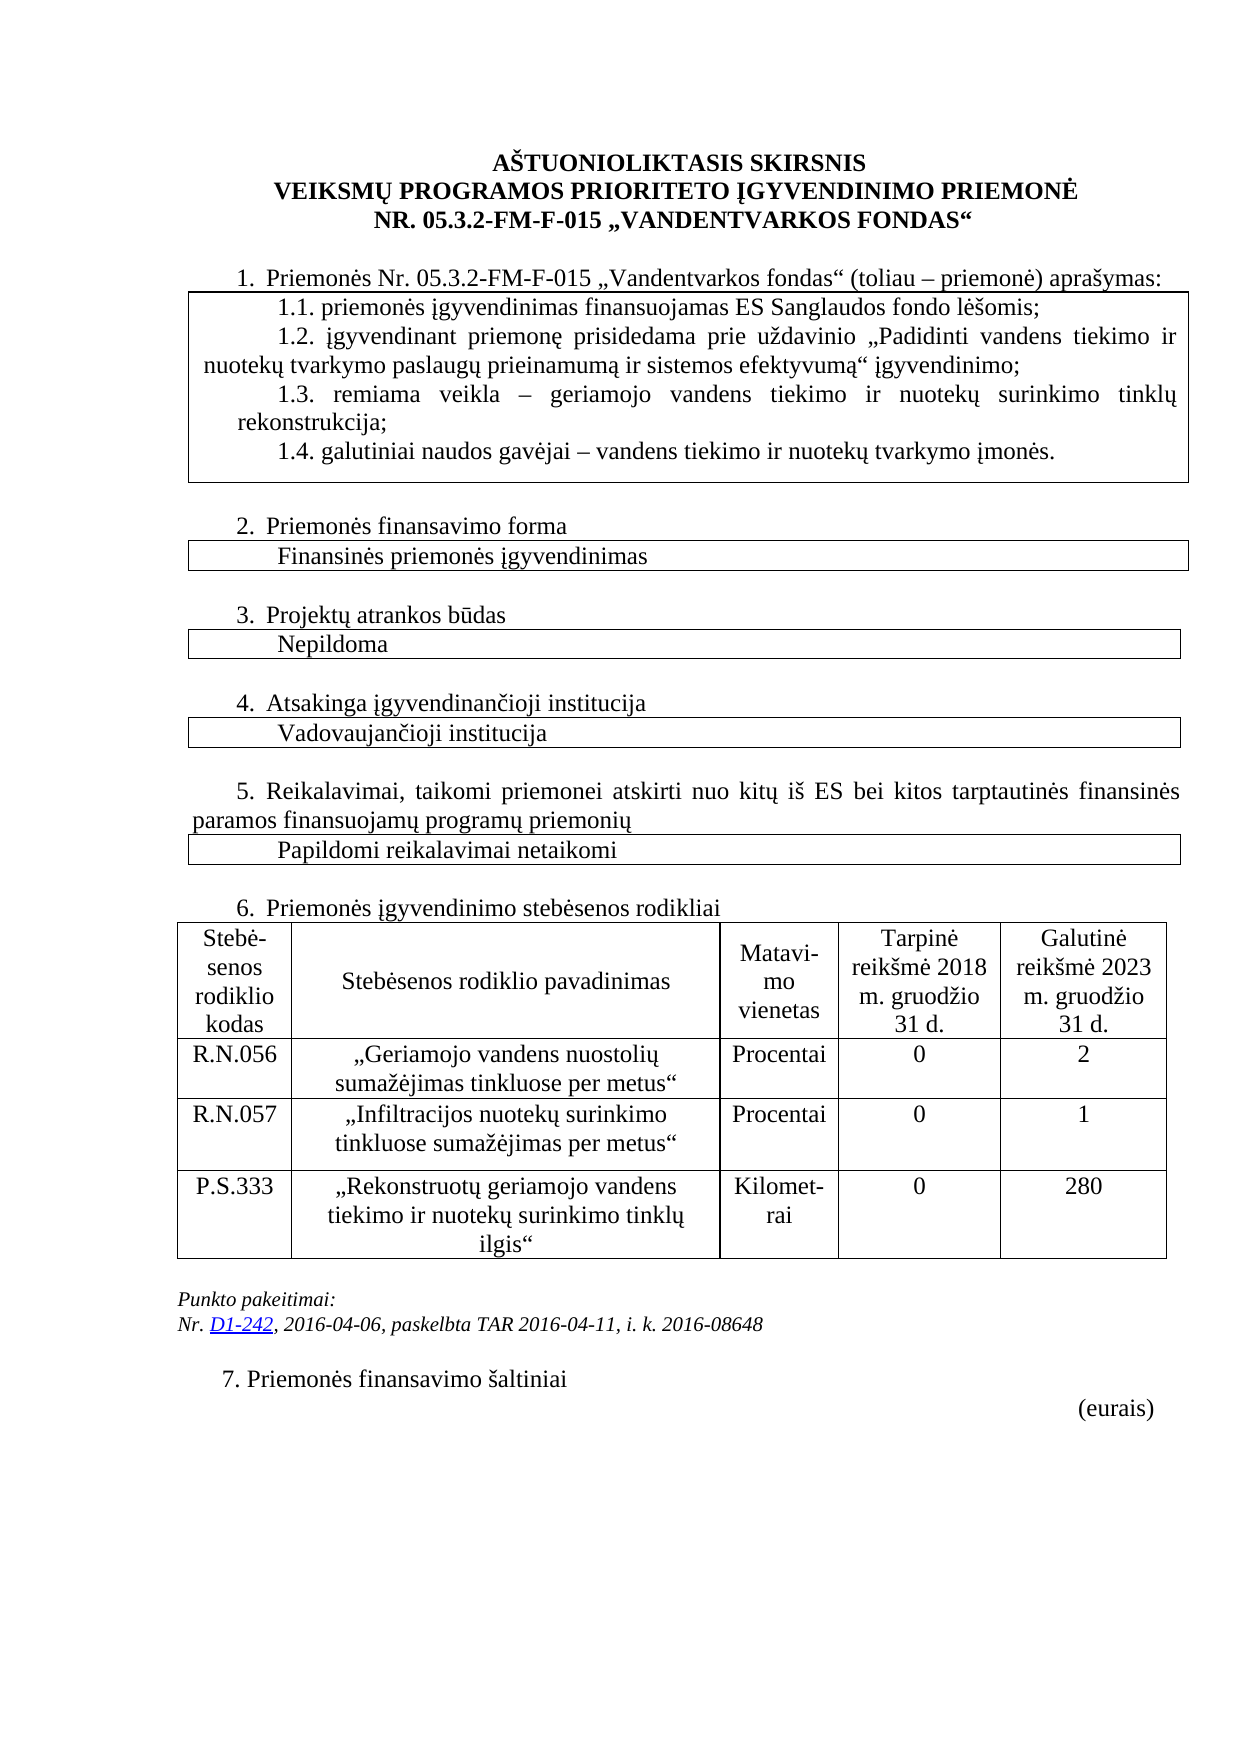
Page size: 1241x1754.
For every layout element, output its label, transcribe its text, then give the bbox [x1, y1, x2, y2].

table_cell 2 [1001, 1039, 1166, 1098]
table_header Stebė-senos rodiklio kodas [178, 923, 291, 1038]
text AŠTUONIOLIKTASIS SKIRSNIS [177, 148, 1181, 176]
table_cell Procentai [721, 1039, 838, 1098]
table_cell 1 [1001, 1099, 1166, 1170]
table_cell „Geriamojo vandens nuostolių sumažėjimas tinkluose per metus“ [292, 1039, 719, 1098]
table_cell P.S.333 [178, 1171, 291, 1258]
table_header Tarpinė reikšmė 2018 m. gruodžio 31 d. [839, 923, 1000, 1038]
table_cell 280 [1001, 1171, 1166, 1258]
text 1. Priemonės Nr. 05.3.2-FM-F-015 „Vandentvarkos fondas“ (toliau – priemonė) aprašymas: [192, 263, 1181, 291]
table_header 1.1. priemonės įgyvendinimas finansuojamas ES Sanglaudos fondo lėšomis; [189, 293, 1188, 321]
table_cell 1.2. įgyvendinant priemonę prisidedama prie uždavinio „Padidinti vandens tiekimo ir nuotekų tvarkymo paslaugų prieinamumą ir sistemos efektyvumą“ įgyvendinimo; [189, 321, 1188, 379]
text Nr. D1-242, 2016-04-06, paskelbta TAR 2016-04-11, i. k. 2016-08648 [177, 1311, 1181, 1336]
table_cell 0 [839, 1039, 1000, 1098]
table_header Matavi-mo vienetas [721, 923, 838, 1038]
table_header Vadovaujančioji institucija [189, 718, 1180, 747]
text 7. Priemonės finansavimo šaltiniai [177, 1364, 1181, 1393]
text Punkto pakeitimai: [177, 1287, 1181, 1311]
table_header Stebėsenos rodiklio pavadinimas [292, 923, 719, 1038]
table_cell 0 [839, 1171, 1000, 1258]
text 2. Priemonės finansavimo forma [236, 511, 1181, 540]
table_cell „Infiltracijos nuotekų surinkimo tinkluose sumažėjimas per metus“ [292, 1099, 719, 1170]
text 6. Priemonės įgyvendinimo stebėsenos rodikliai [236, 893, 1181, 922]
text VEIKSMŲ PROGRAMOS PRIORITETO ĮGYVENDINIMO PRIEMONĖ [177, 176, 1181, 205]
table_cell 1.4. galutiniai naudos gavėjai – vandens tiekimo ir nuotekų tvarkymo įmonės. [189, 436, 1188, 482]
text 4. Atsakinga įgyvendinančioji institucija [236, 688, 1181, 717]
table_cell „Rekonstruotų geriamojo vandens tiekimo ir nuotekų surinkimo tinklų ilgis“ [292, 1171, 719, 1258]
text 5. Reikalavimai, taikomi priemonei atskirti nuo kitų iš ES bei kitos tarptautinės finansinės paramos finansuojamų programų priemonių [192, 776, 1181, 834]
table_header Papildomi reikalavimai netaikomi [189, 835, 1180, 864]
table_cell 1.3. remiama veikla – geriamojo vandens tiekimo ir nuotekų surinkimo tinklų rekonstrukcija; [189, 379, 1188, 436]
text 3. Projektų atrankos būdas [236, 600, 1181, 628]
table_cell Procentai [721, 1099, 838, 1170]
text (eurais) [177, 1393, 1181, 1422]
table_header Nepildoma [189, 630, 1180, 658]
table_cell Kilomet-rai [721, 1171, 838, 1258]
table_cell 0 [839, 1099, 1000, 1170]
table_cell R.N.057 [178, 1099, 291, 1170]
text NR. 05.3.2-FM-F-015 „VandenTVARKOS FONDAS“ [165, 205, 1181, 234]
table_header Galutinė reikšmė 2023 m. gruodžio 31 d. [1001, 923, 1166, 1038]
table_cell R.N.056 [178, 1039, 291, 1098]
table_header Finansinės priemonės įgyvendinimas [189, 541, 1188, 570]
